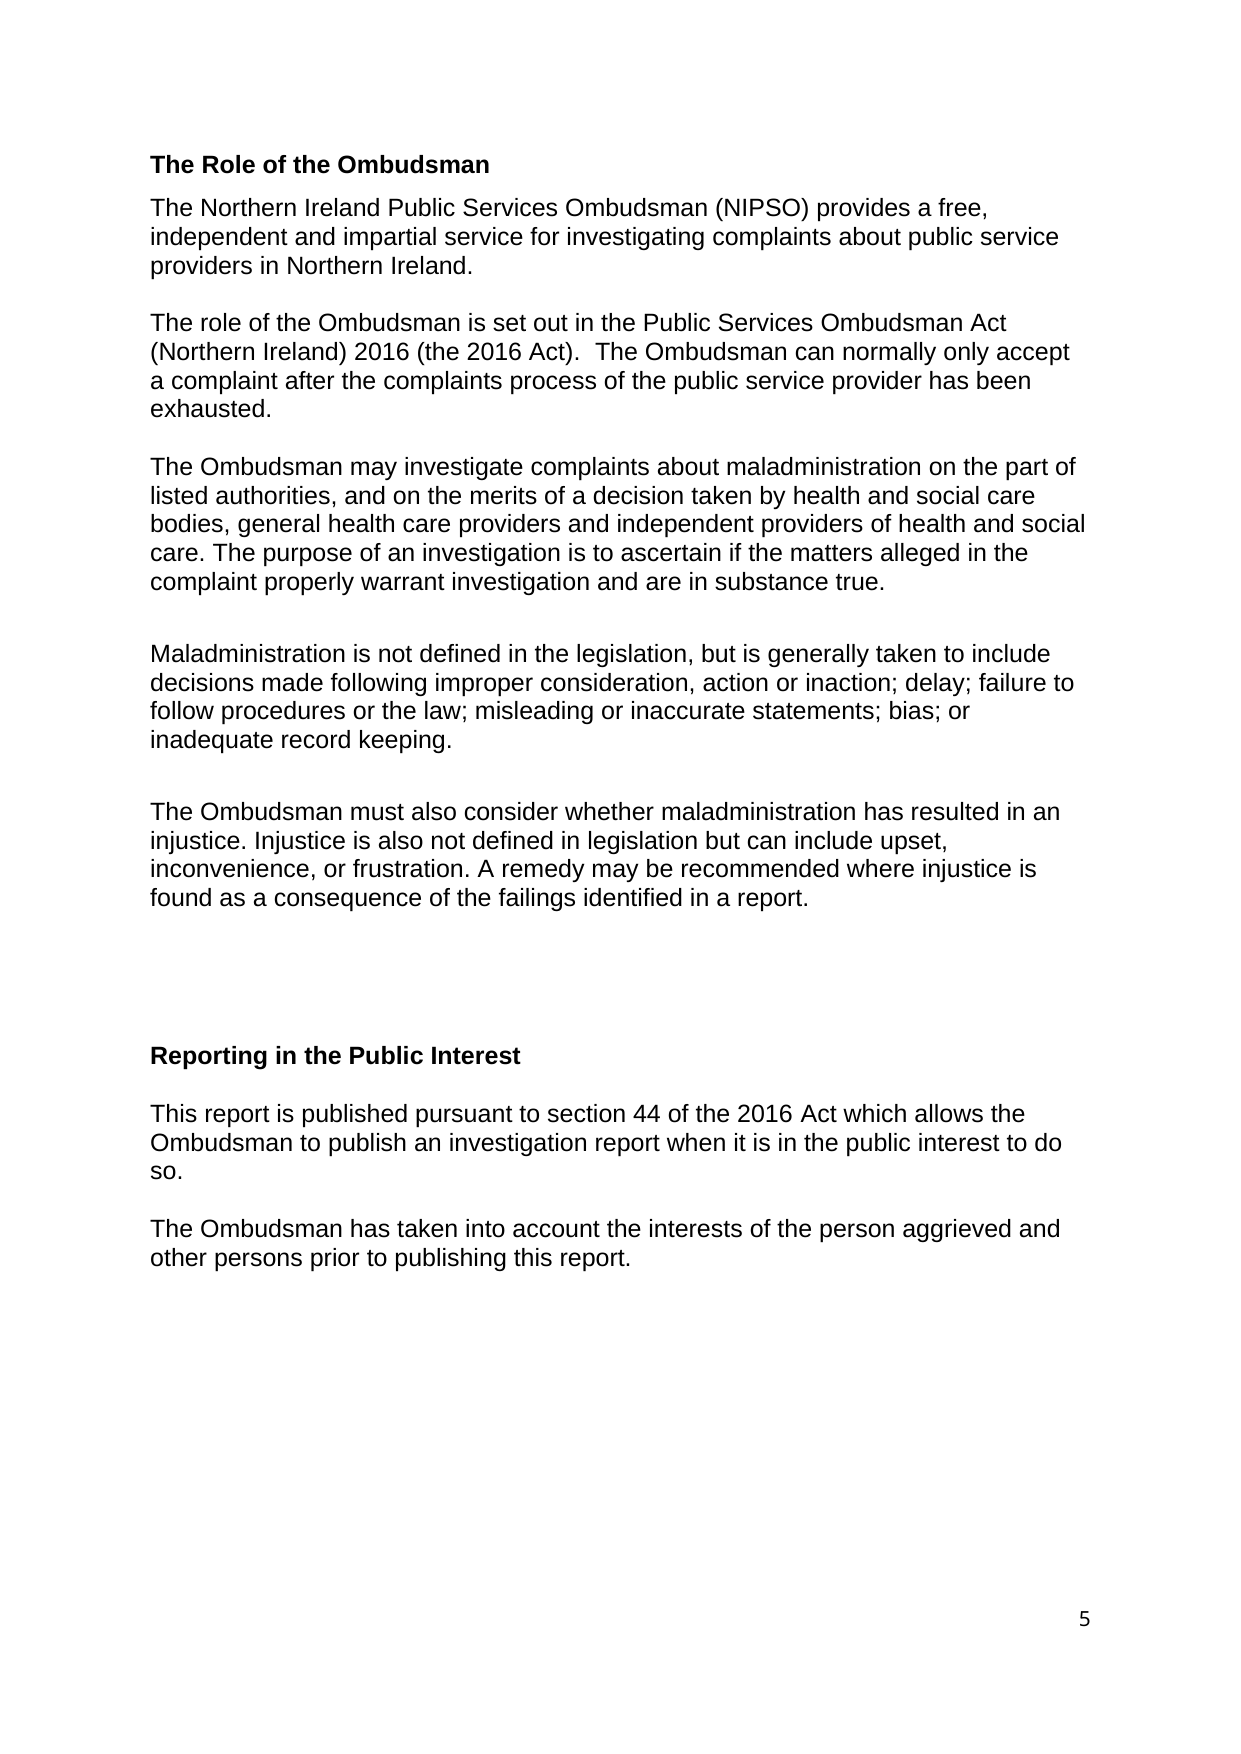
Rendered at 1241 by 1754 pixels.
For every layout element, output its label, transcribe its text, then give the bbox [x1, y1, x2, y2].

text The Ombudsman may investigate complaints about maladministration on the part of listed authorities, and on the merits of a decision taken by health and social care bodies, general health care providers and independent providers of health and social care. The purpose of an investigation is to ascertain if the matters alleged in the complaint properly warrant investigation and are in substance true. [150, 452, 1090, 596]
text Reporting in the Public Interest [150, 1041, 1090, 1070]
text Maladministration is not defined in the legislation, but is generally taken to include decisions made following improper consideration, action or inaction; delay; failure to follow procedures or the law; misleading or inaccurate statements; bias; or inadequate record keeping. [150, 639, 1090, 754]
text The Role of the Ombudsman [150, 150, 1090, 179]
text You should normally complete the complaints procedure of the organisation concerned. The role of the Ombudsman is set out in the Public Services Ombudsman Act (Northern Ireland) 2016 (the 2016 Act). The Ombudsman can normally only accept a complaint after the complaints process of the public service provider has been exhausted. [150, 308, 1090, 423]
text The Northern Ireland Public Services Ombudsman (NIPSO) provides a free, independent and impartial service for investigating complaints about public service providers in Northern Ireland. [150, 193, 1090, 279]
text This report is published pursuant to section 44 of the 2016 Act which allows the Ombudsman to publish an investigation report when it is in the public interest to do so. [150, 1099, 1090, 1185]
text The Ombudsman has taken into account the interests of the person aggrieved and other persons prior to publishing this report. [150, 1214, 1090, 1271]
text The Ombudsman must also consider whether maladministration has resulted in an injustice. Injustice is also not defined in legislation but can include upset, inconvenience, or frustration. A remedy may be recommended where injustice is found as a consequence of the failings identified in a report. [150, 797, 1090, 912]
